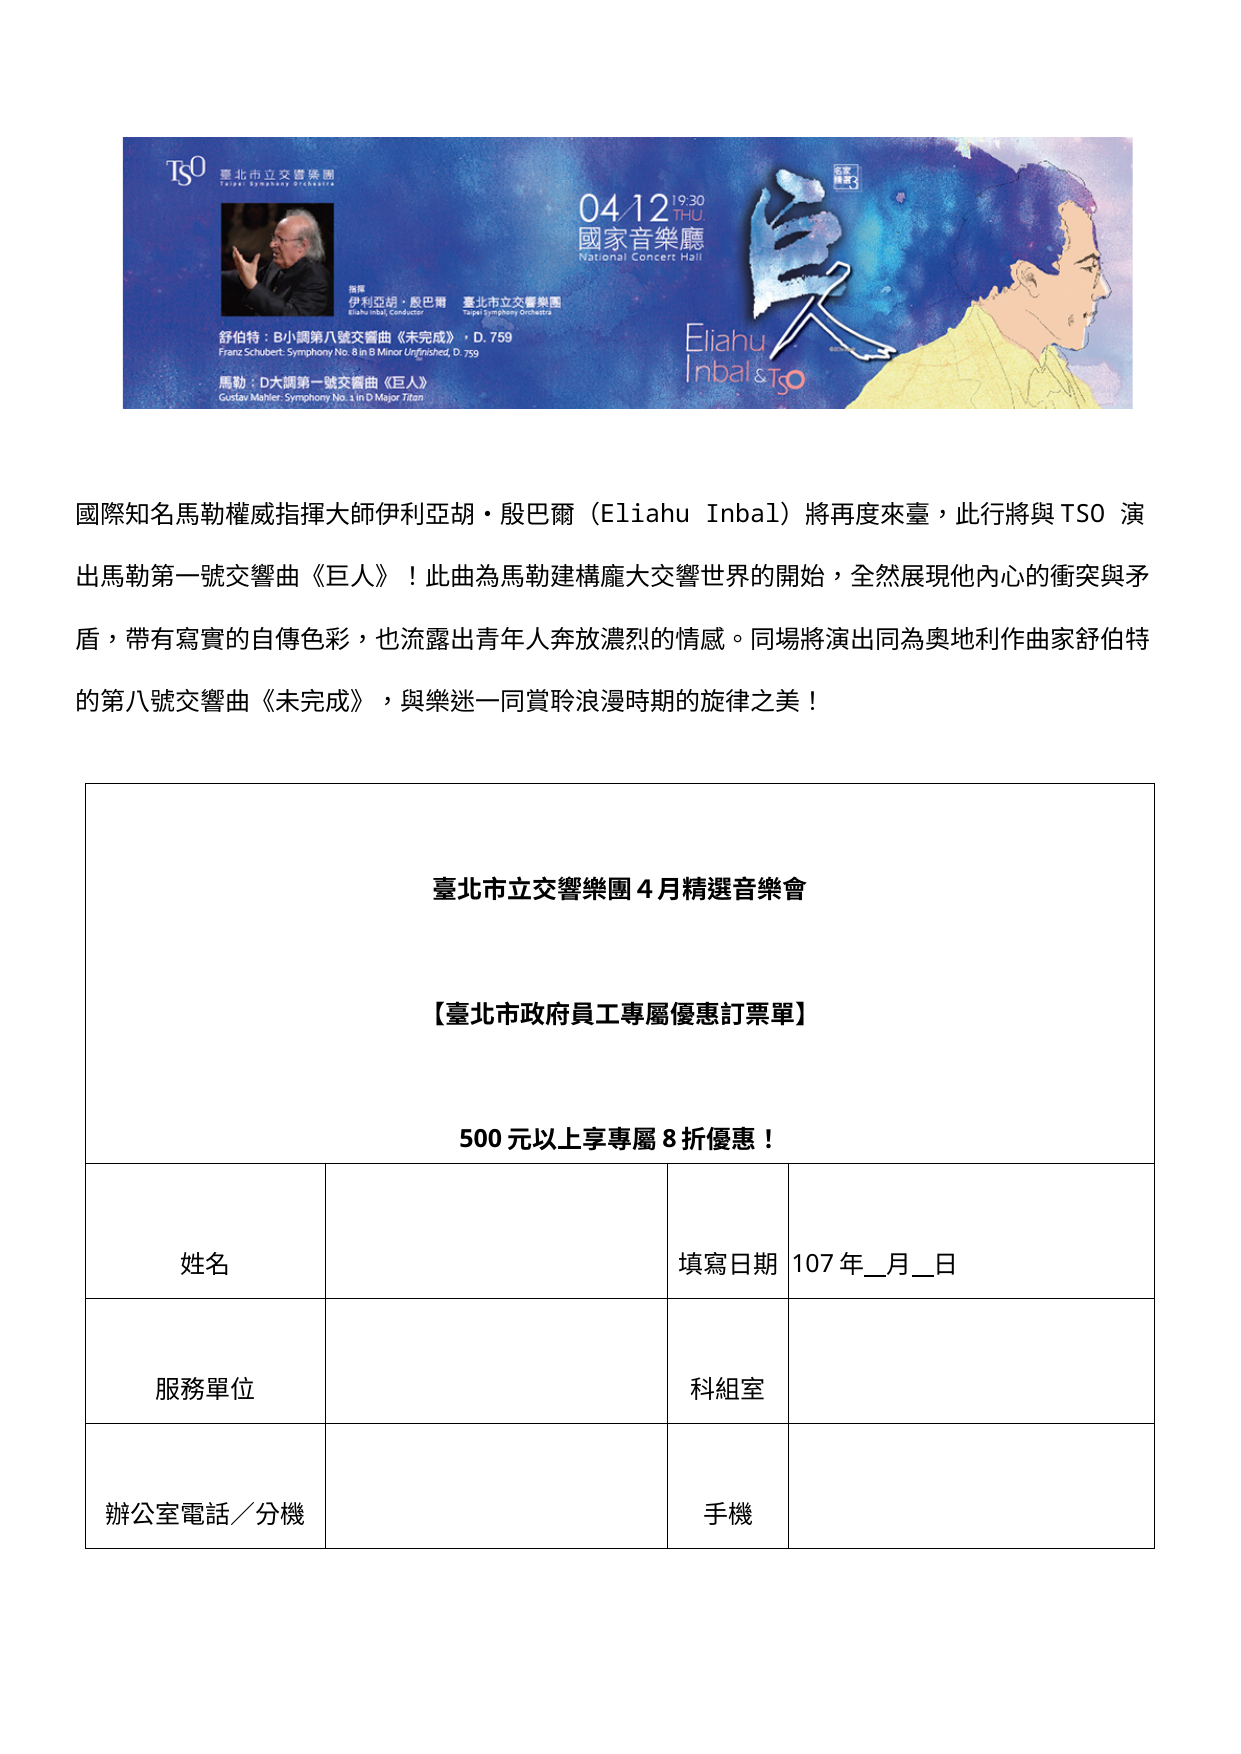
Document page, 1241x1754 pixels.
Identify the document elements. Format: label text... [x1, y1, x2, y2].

table_cell 填寫日期 [668, 1164, 788, 1297]
table_cell [789, 1424, 1154, 1547]
table_cell [326, 1299, 667, 1422]
table_cell [326, 1164, 667, 1297]
table_cell 107年 月 日 [789, 1164, 1154, 1297]
table_cell 科組室 [668, 1299, 788, 1422]
table_cell [326, 1424, 667, 1547]
table_cell 手機 [668, 1424, 788, 1547]
text 國際知名馬勒權威指揮大師伊利亞胡・殷巴爾（Eliahu Inbal）將再度來臺，此行將與TSO 演出馬勒第一號交響曲《巨人》！此曲為馬勒建構龐大交響世界的開始，全然展現他內心的衝突與矛盾，帶有寫實的自傳色彩，也流露出青年人奔放濃烈的情感。同場將演出同為奧地利作曲家舒伯特的第八號交響曲《未完成》，與樂迷一同賞聆浪漫時期的旋律之美！ [75, 471, 1165, 721]
table_cell 辦公室電話／分機 [86, 1424, 325, 1547]
table_cell 服務單位 [86, 1299, 325, 1422]
table_header 臺北市立交響樂團４月精選音樂會 【臺北市政府員工專屬優惠訂票單】 500元以上享專屬8折優惠！ [86, 784, 1154, 1162]
table_cell [789, 1299, 1154, 1422]
table_cell 姓名 [86, 1164, 325, 1297]
